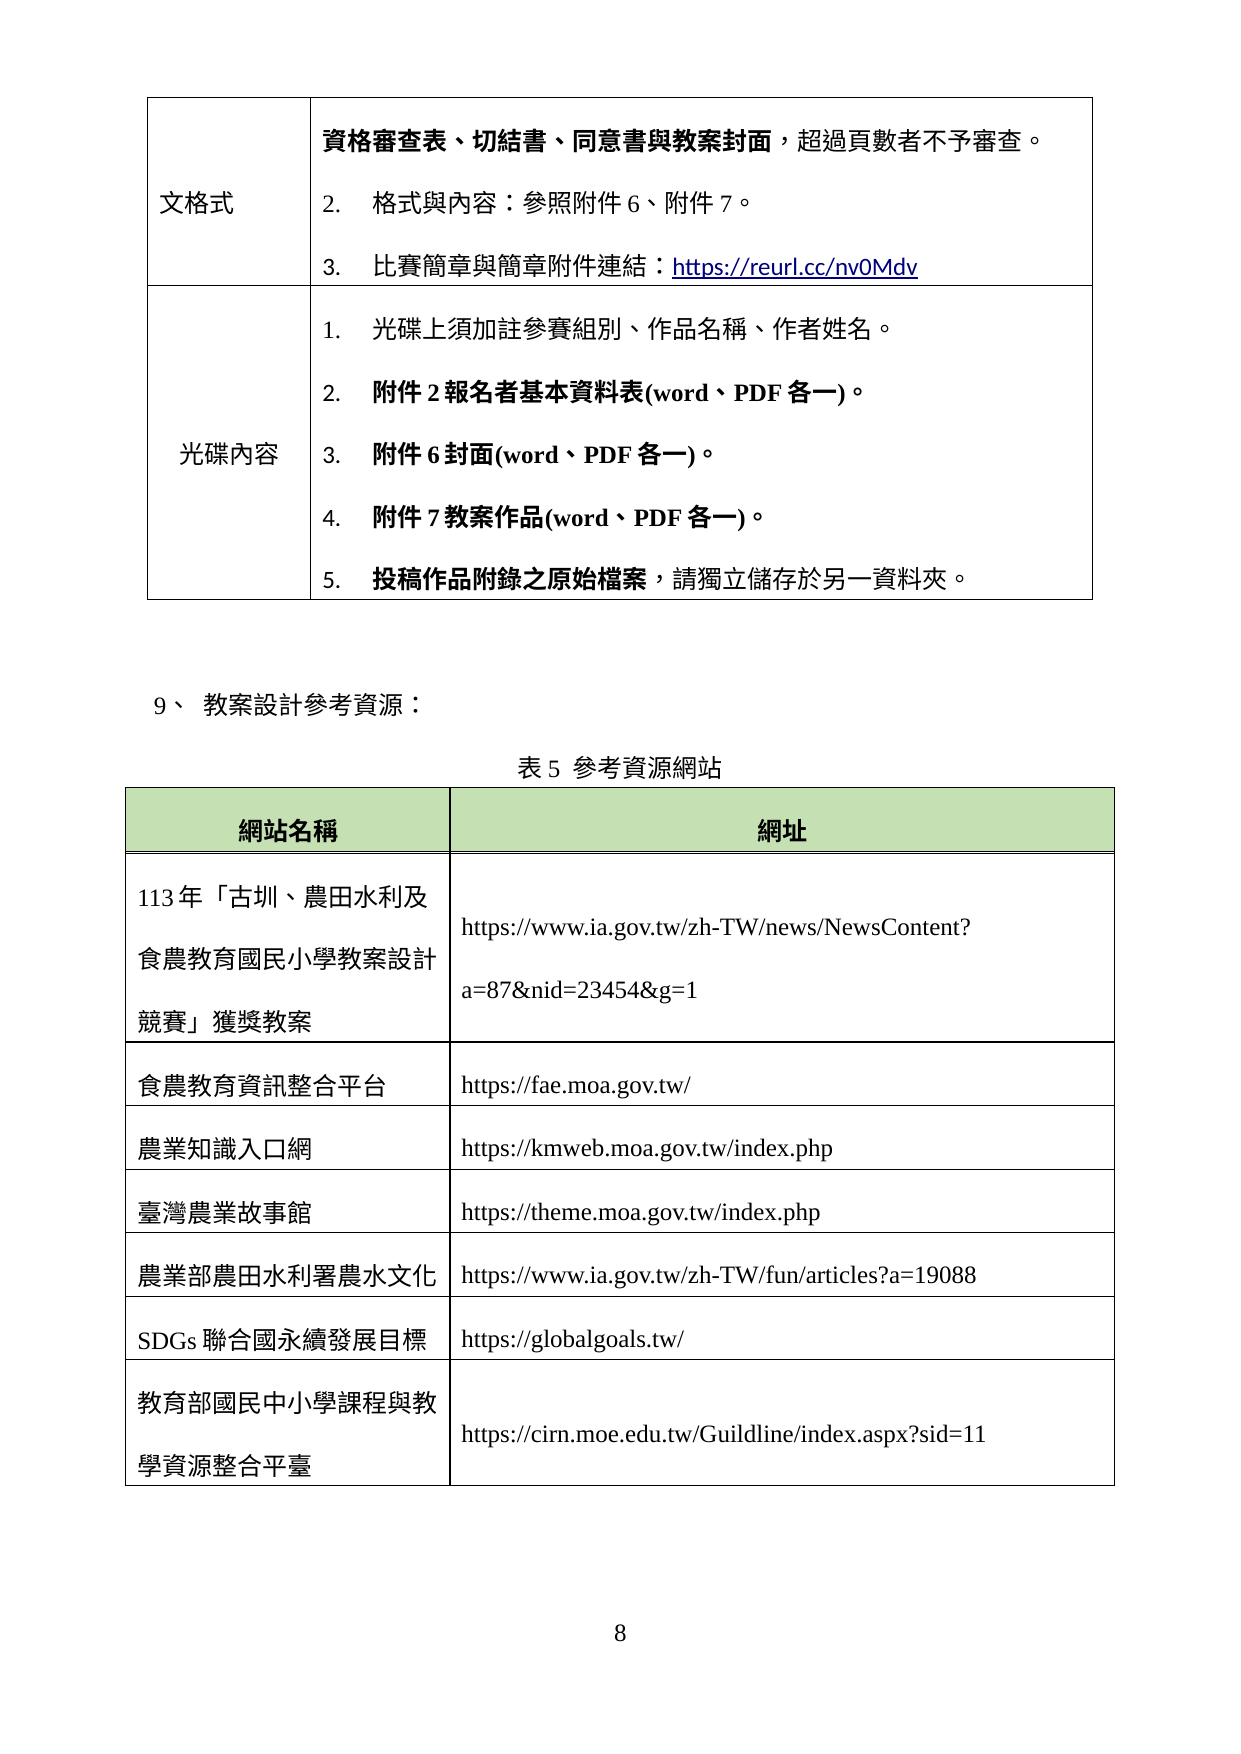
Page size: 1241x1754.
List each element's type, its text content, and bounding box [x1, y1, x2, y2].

text 表5 參考資源網站 [153, 725, 1087, 787]
table_cell 食農教育資訊整合平台 [126, 1043, 449, 1105]
table_cell https://www.ia.gov.tw/zh-TW/news/NewsContent?a=87&nid=23454&g=1 [451, 854, 1114, 1041]
table_cell https://theme.moa.gov.tw/index.php [451, 1170, 1114, 1232]
table_cell 文格式 [148, 98, 310, 285]
table_cell 農業知識入口網 [126, 1106, 449, 1168]
table_cell 教育部國民中小學課程與教學資源整合平臺 [126, 1360, 449, 1485]
table_cell 臺灣農業故事館 [126, 1170, 449, 1232]
table_cell 113年「古圳、農田水利及食農教育國民小學教案設計競賽」獲獎教案 [126, 854, 449, 1041]
table_header 網址 [451, 788, 1114, 851]
table_cell https://kmweb.moa.gov.tw/index.php [451, 1106, 1114, 1168]
table_cell https://globalgoals.tw/ [451, 1297, 1114, 1359]
table_cell SDGs聯合國永續發展目標 [126, 1297, 449, 1359]
table_cell 資格審查表、切結書、同意書與教案封面，超過頁數者不予審查。 格式與內容：參照附件6、附件7。 比賽簡章與簡章附件連結：https://reurl.cc/nv0Mdv [311, 98, 1092, 285]
list 教案設計參考資源： [153, 662, 1087, 725]
table_cell https://www.ia.gov.tw/zh-TW/fun/articles?a=19088 [451, 1233, 1114, 1296]
table_cell 農業部農田水利署農水文化 [126, 1233, 449, 1296]
table_cell 光碟上須加註參賽組別、作品名稱、作者姓名。 附件2報名者基本資料表(word、PDF各一)。 附件6封面(word、PDF各一)。 附件7教案作品(word、PDF各一)。 投稿作品附錄之原始檔案，請獨立儲存於另一資料夾。 [311, 286, 1092, 599]
table_header 網站名稱 [126, 788, 449, 851]
table_cell 光碟內容 [148, 286, 310, 599]
table_cell https://fae.moa.gov.tw/ [451, 1043, 1114, 1105]
table_cell https://cirn.moe.edu.tw/Guildline/index.aspx?sid=11 [451, 1360, 1114, 1485]
